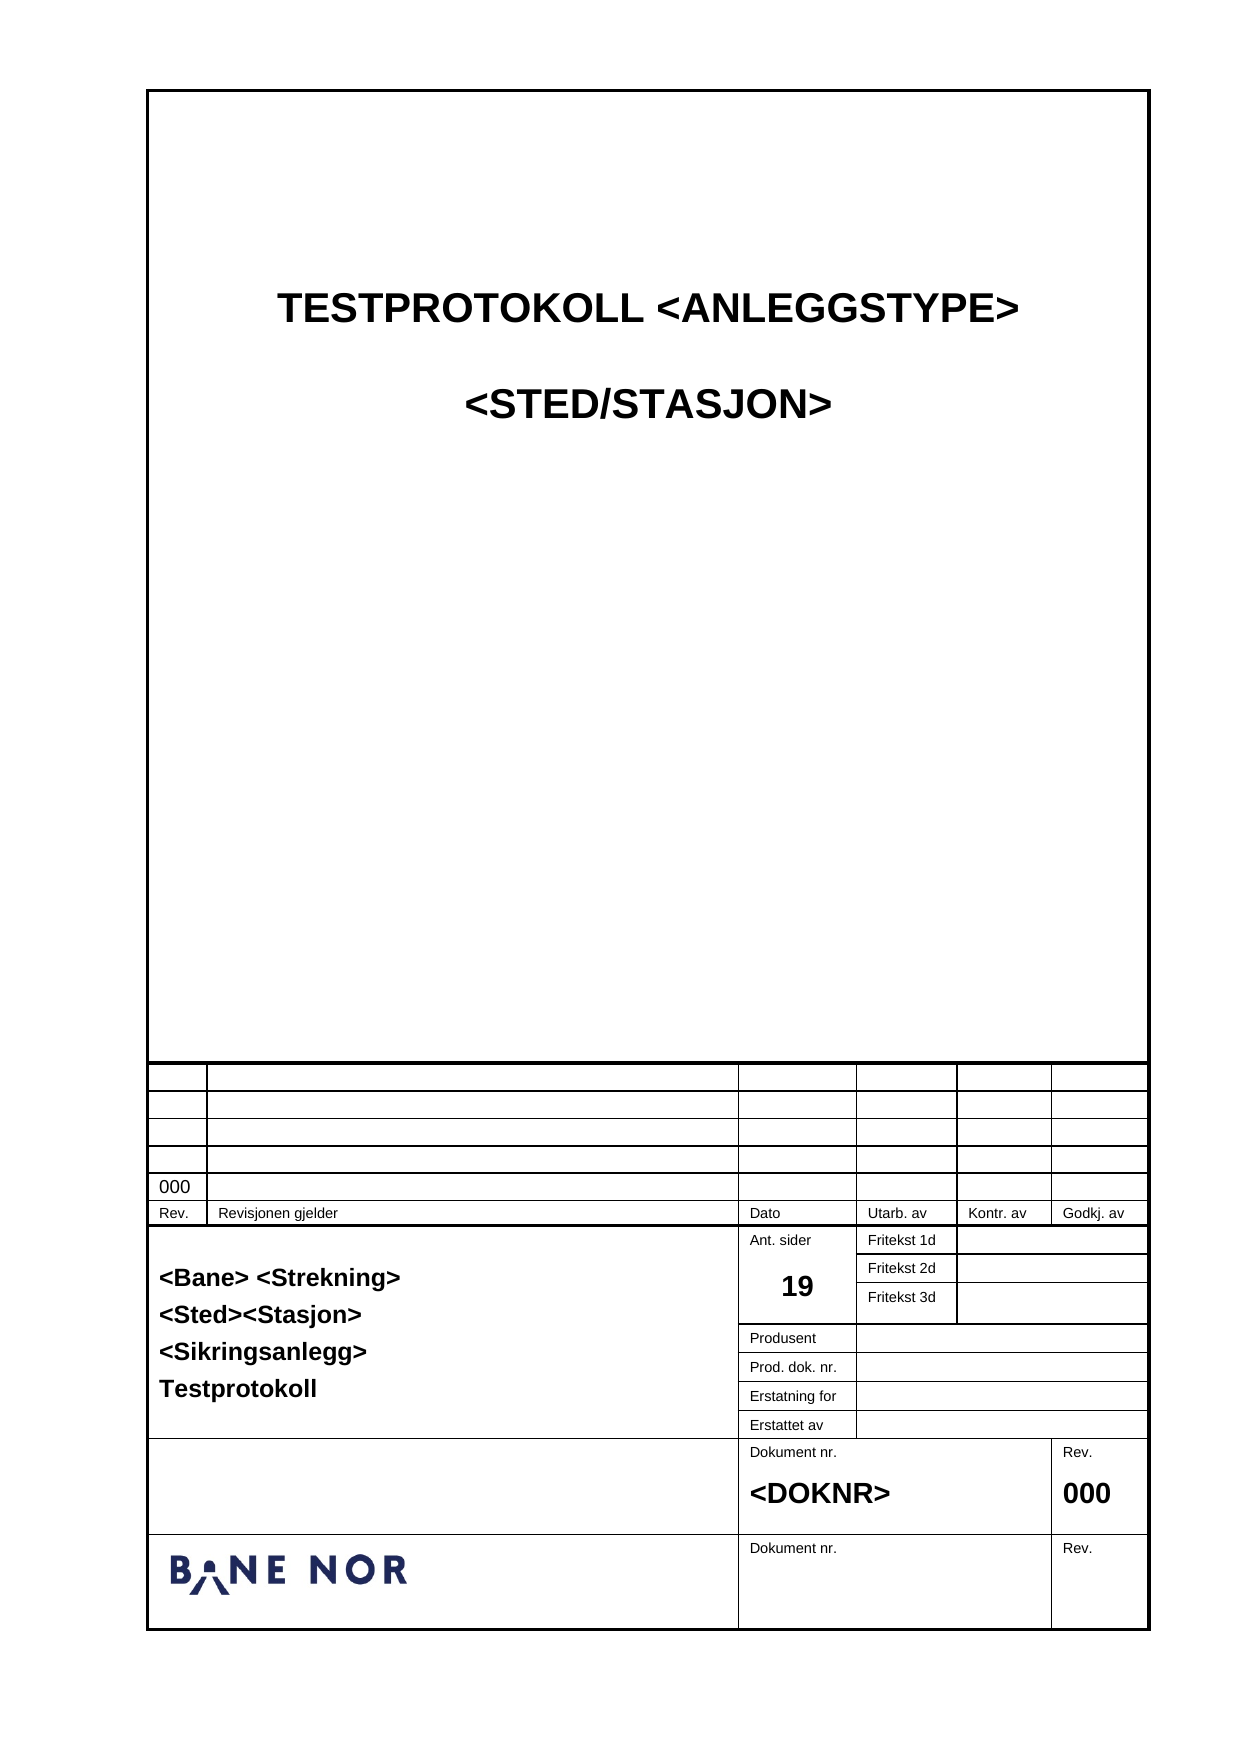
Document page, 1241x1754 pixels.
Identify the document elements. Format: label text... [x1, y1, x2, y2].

table_cell [1052, 1065, 1147, 1090]
table_cell [739, 1092, 856, 1118]
table_cell [857, 1092, 956, 1118]
table_cell [857, 1174, 956, 1199]
table_cell [149, 1535, 738, 1628]
table_cell Erstatning for [739, 1382, 856, 1409]
table_cell [857, 1065, 956, 1090]
table_cell [739, 1147, 856, 1172]
table_cell [958, 1283, 1147, 1323]
table_cell Kontr. av [958, 1201, 1051, 1224]
table_cell [857, 1119, 956, 1145]
table_cell Fritekst 2d [857, 1255, 956, 1282]
table_cell 000 [149, 1174, 206, 1199]
table_cell Fritekst 3d [857, 1283, 956, 1323]
table_cell Dokument nr. [739, 1535, 1051, 1558]
table_cell [739, 1174, 856, 1199]
table_cell [208, 1065, 738, 1090]
table_cell [1052, 1092, 1147, 1118]
table_cell Rev. [1052, 1535, 1147, 1558]
table_cell [1052, 1174, 1147, 1199]
table_cell [739, 1558, 1051, 1628]
table_cell Revisjonen gjelder [208, 1201, 738, 1224]
table_header TESTPROTOKOLL <anleggstype> <STED/STASJON> [149, 92, 1147, 1061]
table_cell Rev. [149, 1201, 206, 1224]
table_cell [958, 1174, 1051, 1199]
table_cell [149, 1439, 738, 1534]
table_cell [149, 1119, 206, 1145]
table_cell [958, 1065, 1051, 1090]
table_cell [958, 1092, 1051, 1118]
table_cell [857, 1382, 1147, 1409]
table_cell Fritekst 1d [857, 1227, 956, 1253]
table_cell [149, 1147, 206, 1172]
table_cell [1052, 1147, 1147, 1172]
table_cell [958, 1227, 1147, 1253]
table_cell 000 [1052, 1463, 1147, 1534]
table_cell [857, 1411, 1147, 1438]
table_cell [208, 1174, 738, 1199]
table_cell [739, 1065, 856, 1090]
table_cell [1052, 1558, 1147, 1628]
table_cell Erstattet av [739, 1411, 856, 1438]
table_cell [857, 1353, 1147, 1381]
table_cell [208, 1092, 738, 1118]
table_cell 13 [739, 1253, 856, 1323]
table_cell [857, 1325, 1147, 1352]
table_cell Godkj. av [1052, 1201, 1147, 1224]
table_cell Produsent [739, 1325, 856, 1352]
table_cell <Doknr> [739, 1463, 1051, 1534]
table_cell [857, 1147, 956, 1172]
table_cell [149, 1092, 206, 1118]
table_cell <Bane> <Strekning> <Sted><Stasjon> <Sikringsanlegg> Testprotokoll [149, 1227, 738, 1438]
table_cell [739, 1119, 856, 1145]
table_cell [149, 1065, 206, 1090]
table_cell Rev. [1052, 1439, 1147, 1462]
table_cell Dato [739, 1201, 856, 1224]
table_cell Prod. dok. nr. [739, 1353, 856, 1381]
table_cell [1052, 1119, 1147, 1145]
table_cell Ant. sider [739, 1227, 856, 1253]
table_cell [958, 1119, 1051, 1145]
table_cell Utarb. av [857, 1201, 956, 1224]
table_cell [208, 1119, 738, 1145]
table_cell Dokument nr. [739, 1439, 1051, 1462]
table_cell [958, 1255, 1147, 1282]
table_cell [958, 1147, 1051, 1172]
table_cell [208, 1147, 738, 1172]
